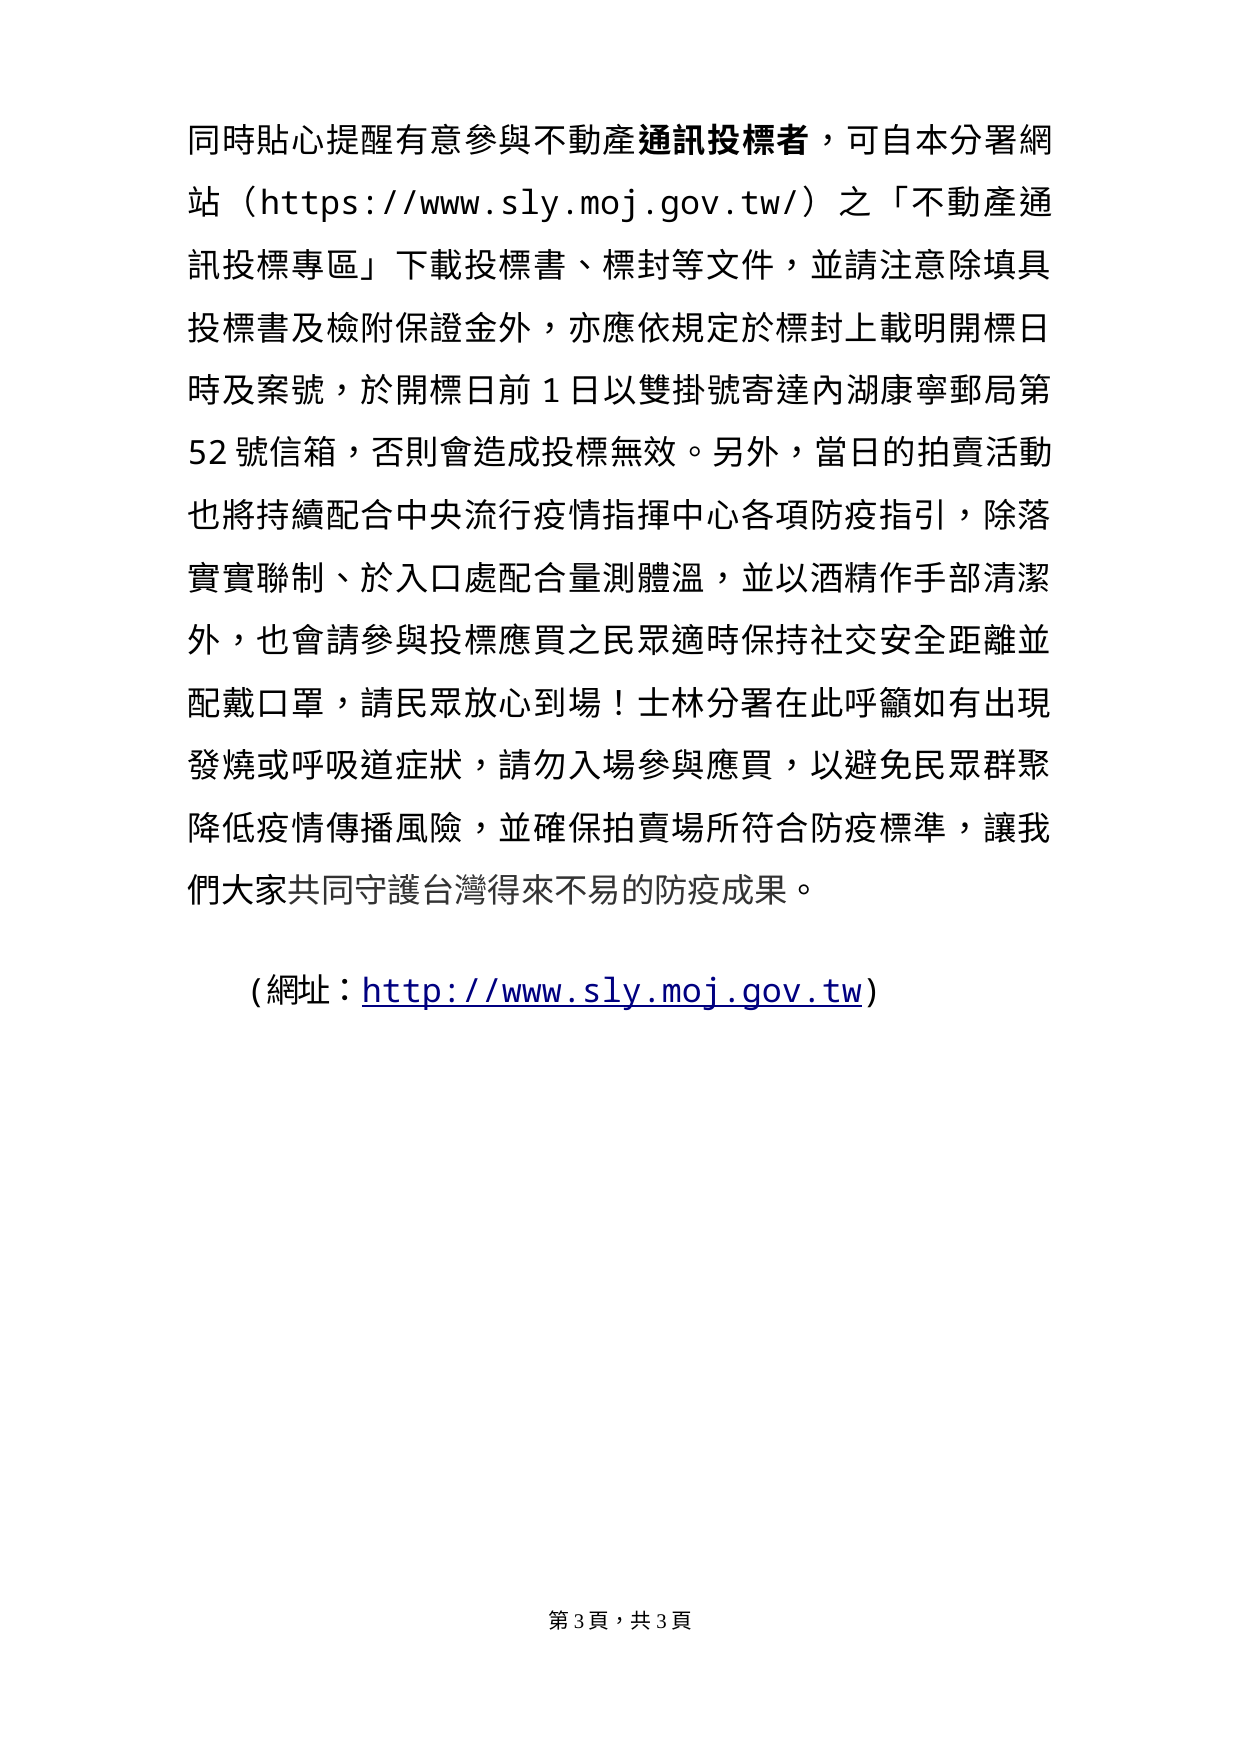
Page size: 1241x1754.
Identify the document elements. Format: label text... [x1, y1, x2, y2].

text (網址：http://www.sly.moj.gov.tw) [187, 946, 1053, 1009]
text 士林分署誠摯歡迎所有對於本次拍賣標的有興趣的民眾於4月12日到場，您的熱情參與，將同時為刑法沒收新制的落實及社會公平正義的維護盡了一份心力！士林分署同時貼心提醒有意參與不動產通訊投標者，可自本分署網站（https://www.sly.moj.gov.tw/）之「不動產通訊投標專區」下載投標書、標封等文件，並請注意除填具投標書及檢附保證金外，亦應依規定於標封上載明開標日、時及案號，於開標日前1日以雙掛號寄達內湖康寧郵局第52號信箱，否則會造成投標無效。另外，當日的拍賣活動也將持續配合中央流行疫情指揮中心各項防疫指引，除落實實聯制、於入口處配合量測體溫，並以酒精作手部清潔外，也會請參與投標應買之民眾適時保持社交安全距離並配戴口罩，請民眾放心到場！士林分署在此呼籲如有出現發燒或呼吸道症狀，請勿入場參與應買，以避免民眾群聚，降低疫情傳播風險，並確保拍賣場所符合防疫標準，讓我們大家共同守護台灣得來不易的防疫成果。 [187, 96, 1053, 909]
